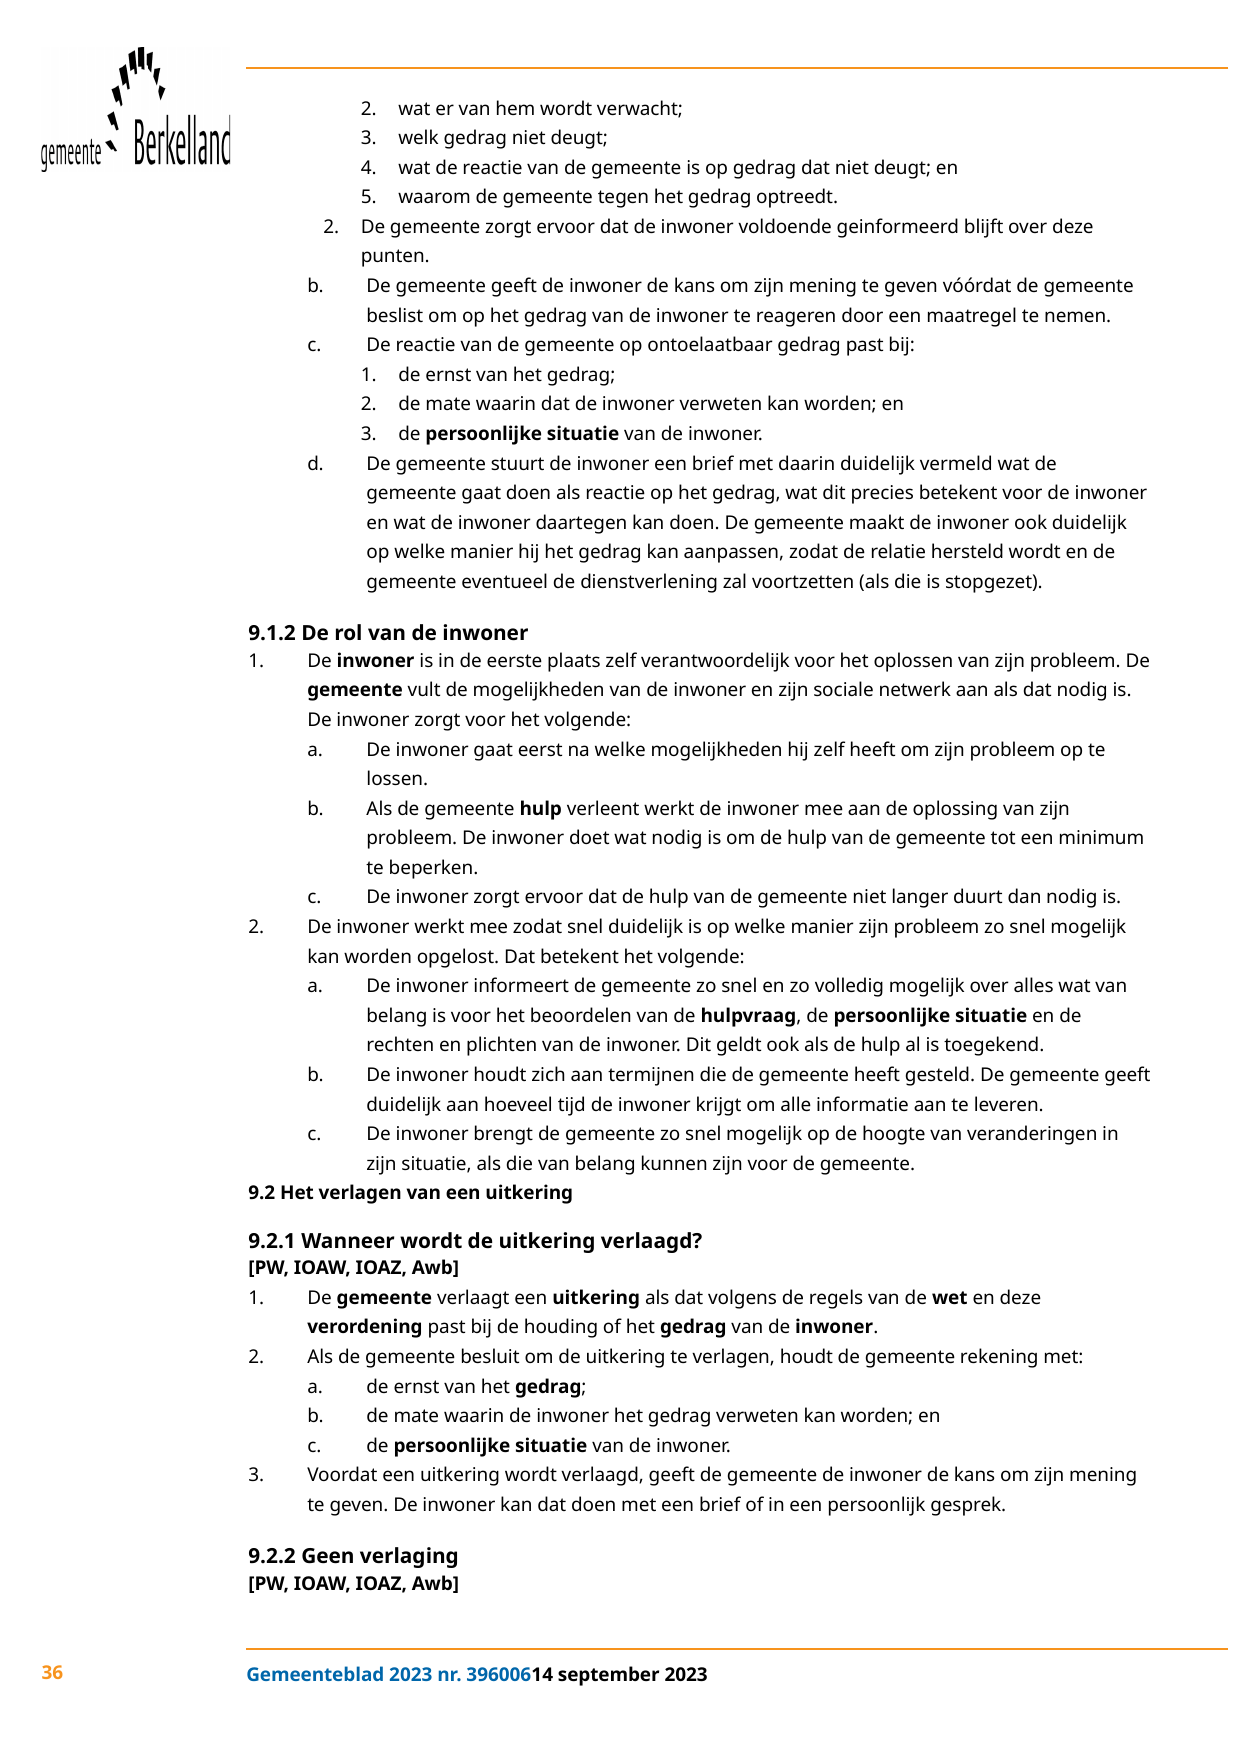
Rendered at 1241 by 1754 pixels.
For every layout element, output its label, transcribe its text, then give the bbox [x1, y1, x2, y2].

text 9.2 Het verlagen van een uitkering [248, 1179, 1152, 1205]
picture [41, 47, 231, 172]
list wat de reactie van de gemeente is op gedrag dat niet deugt; en [361, 154, 1152, 180]
list De inwoner gaat eerst na welke mogelijkheden hij zelf heeft om zijn probleem op te lossen. [307, 736, 1152, 791]
list De gemeente zorgt ervoor dat de inwoner voldoende geinformeerd blijft over deze punten. [323, 213, 1152, 268]
list de persoonlijke situatie van de inwoner. [361, 420, 1152, 446]
list de mate waarin de inwoner het gedrag verweten kan worden; en [307, 1402, 1152, 1428]
list Als de gemeente hulp verleent werkt de inwoner mee aan de oplossing van zijn probleem. De inwoner doet wat nodig is om de hulp van de gemeente tot een minimum te beperken. [307, 795, 1152, 880]
list De gemeente stuurt de inwoner een brief met daarin duidelijk vermeld wat de gemeente gaat doen als reactie op het gedrag, wat dit precies betekent voor de inwoner en wat de inwoner daartegen kan doen. De gemeente maakt de inwoner ook duidelijk op welke manier hij het gedrag kan aanpassen, zodat de relatie hersteld wordt en de gemeente eventueel de dienstverlening zal voortzetten (als die is stopgezet). [307, 450, 1152, 594]
text 9.1.2 De rol van de inwoner [248, 618, 1152, 647]
list De inwoner is in de eerste plaats zelf verantwoordelijk voor het oplossen van zijn probleem. De gemeente vult de mogelijkheden van de inwoner en zijn sociale netwerk aan als dat nodig is. De inwoner zorgt voor het volgende: [248, 647, 1152, 732]
list waarom de gemeente tegen het gedrag optreedt. [361, 183, 1152, 209]
list Als de gemeente besluit om de uitkering te verlagen, houdt de gemeente rekening met: [248, 1343, 1152, 1369]
list welk gedrag niet deugt; [361, 124, 1152, 150]
list De gemeente verlaagt een uitkering als dat volgens de regels van de wet en deze verordening past bij de houding of het gedrag van de inwoner. [248, 1284, 1152, 1339]
list de persoonlijke situatie van de inwoner. [307, 1432, 1152, 1458]
list De reactie van de gemeente op ontoelaatbaar gedrag past bij: [307, 331, 1152, 357]
list De inwoner werkt mee zodat snel duidelijk is op welke manier zijn probleem zo snel mogelijk kan worden opgelost. Dat betekent het volgende: [248, 913, 1152, 968]
text 9.2.1 Wanneer wordt de uitkering verlaagd? [248, 1226, 1152, 1254]
list Voordat een uitkering wordt verlaagd, geeft de gemeente de inwoner de kans om zijn mening te geven. De inwoner kan dat doen met een brief of in een persoonlijk gesprek. [248, 1462, 1152, 1517]
list De inwoner zorgt ervoor dat de hulp van de gemeente niet langer duurt dan nodig is. [307, 884, 1152, 909]
list de mate waarin dat de inwoner verweten kan worden; en [361, 391, 1152, 416]
list de ernst van het gedrag; [361, 361, 1152, 387]
list De inwoner houdt zich aan termijnen die de gemeente heeft gesteld. De gemeente geeft duidelijk aan hoeveel tijd de inwoner krijgt om alle informatie aan te leveren. [307, 1061, 1152, 1116]
list De inwoner informeert de gemeente zo snel en zo volledig mogelijk over alles wat van belang is voor het beoordelen van de hulpvraag, de persoonlijke situatie en de rechten en plichten van de inwoner. Dit geldt ook als de hulp al is toegekend. [307, 972, 1152, 1057]
list De gemeente geeft de inwoner de kans om zijn mening te geven vóórdat de gemeente beslist om op het gedrag van de inwoner te reageren door een maatregel te nemen. [307, 272, 1152, 328]
list wat er van hem wordt verwacht; [361, 95, 1152, 121]
list de ernst van het gedrag; [307, 1373, 1152, 1398]
text [PW, IOAW, IOAZ, Awb] [248, 1570, 1152, 1596]
list De inwoner brengt de gemeente zo snel mogelijk op de hoogte van veranderingen in zijn situatie, als die van belang kunnen zijn voor de gemeente. [307, 1120, 1152, 1176]
text 9.2.2 Geen verlaging [248, 1542, 1152, 1570]
text [PW, IOAW, IOAZ, Awb] [248, 1254, 1152, 1280]
